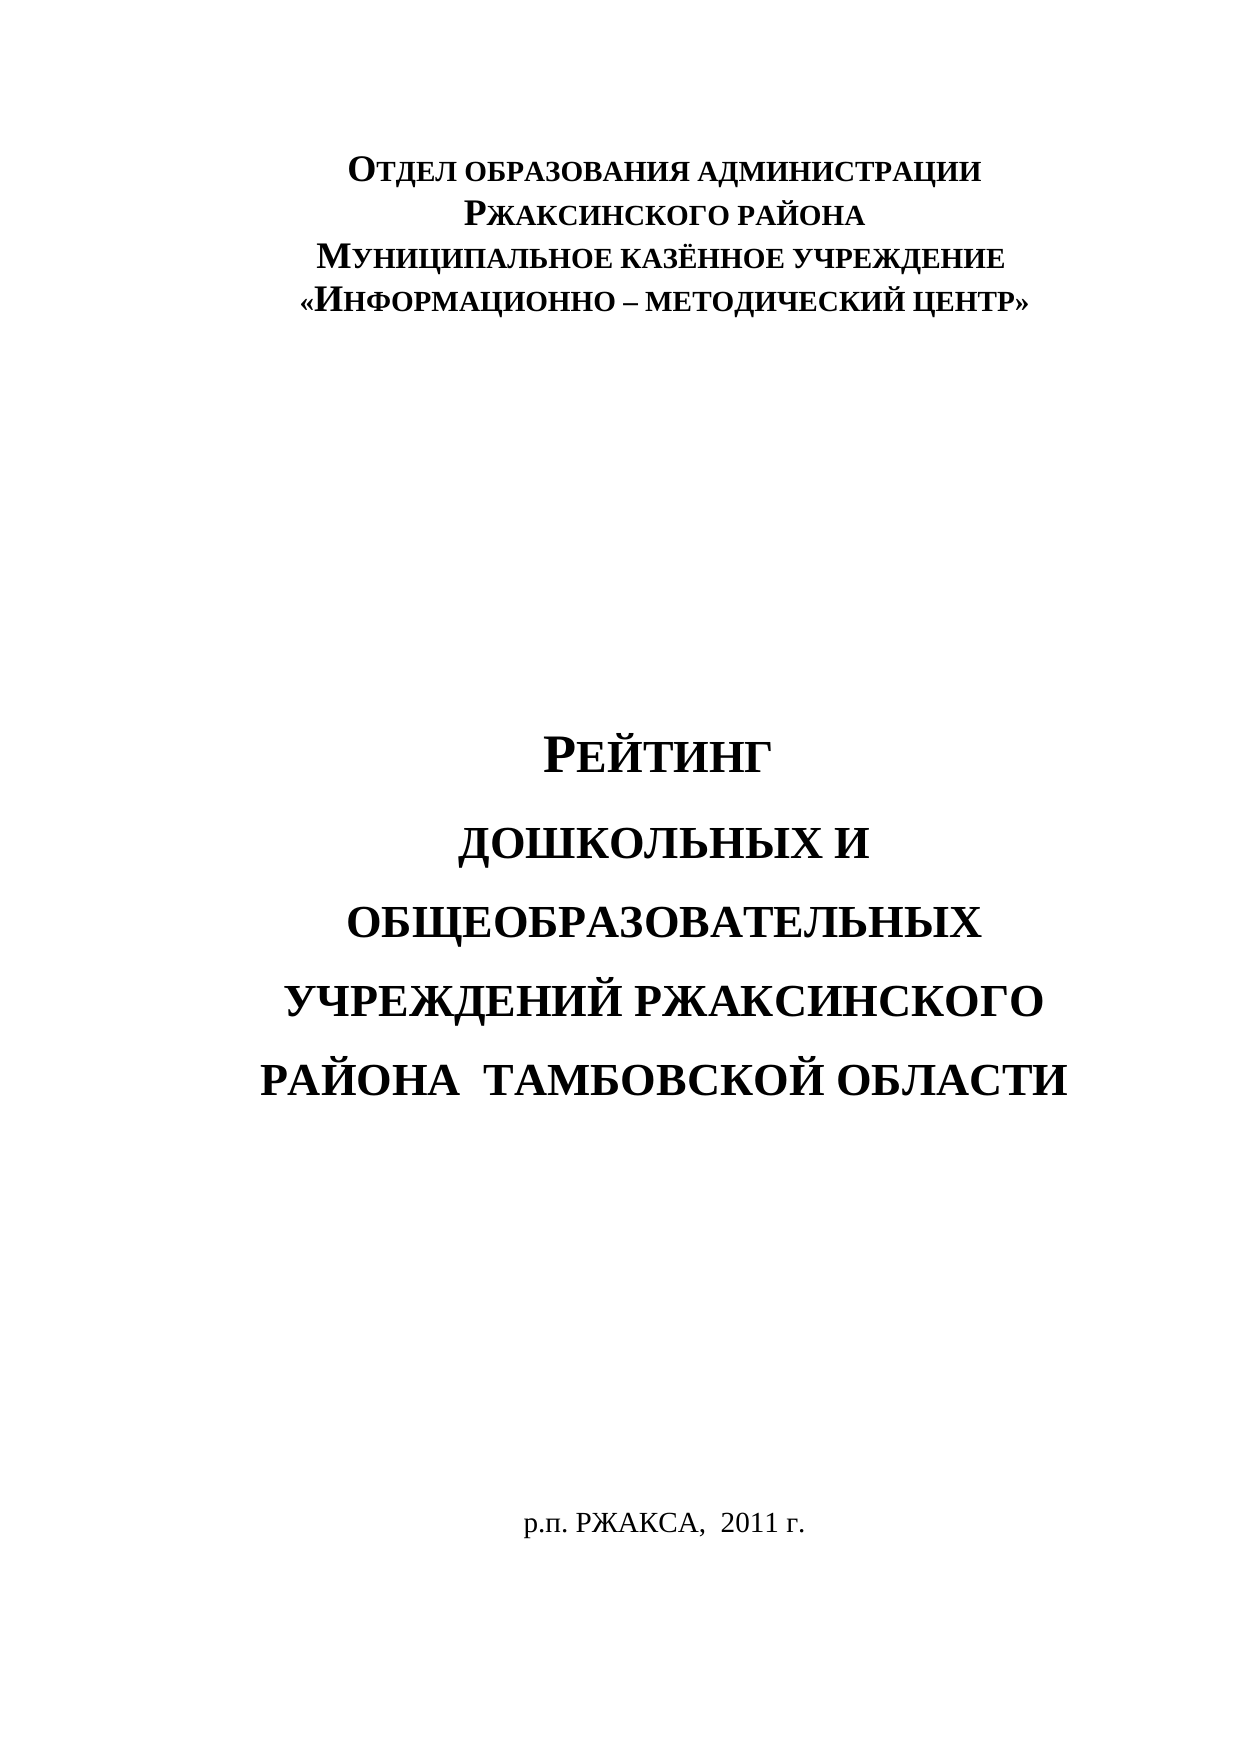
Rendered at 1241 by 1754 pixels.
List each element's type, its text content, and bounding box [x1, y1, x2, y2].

text ДОШКОЛЬНЫХ И ОБЩЕОБРАЗОВАТЕЛЬНЫХ УЧРЕЖДЕНИЙ РЖАКСИНСКОГО РАЙОНА ТАМБОВСКОЙ ОБЛАСТИ [177, 815, 1152, 1105]
text РЕЙТИНГ [177, 722, 1152, 784]
text ОТДЕЛ ОБРАЗОВАНИЯ АДМИНИСТРАЦИИ [177, 147, 1152, 190]
text р.п. РЖАКСА, 2011 г. [177, 1505, 1152, 1539]
text «ИНФОРМАЦИОННО – МЕТОДИЧЕСКИЙ ЦЕНТР» [177, 276, 1152, 319]
text РЖАКСИНСКОГО РАЙОНА [177, 190, 1152, 233]
text МУНИЦИПАЛЬНОЕ КАЗЁННОЕ УЧРЕЖДЕНИЕ [177, 233, 1152, 276]
